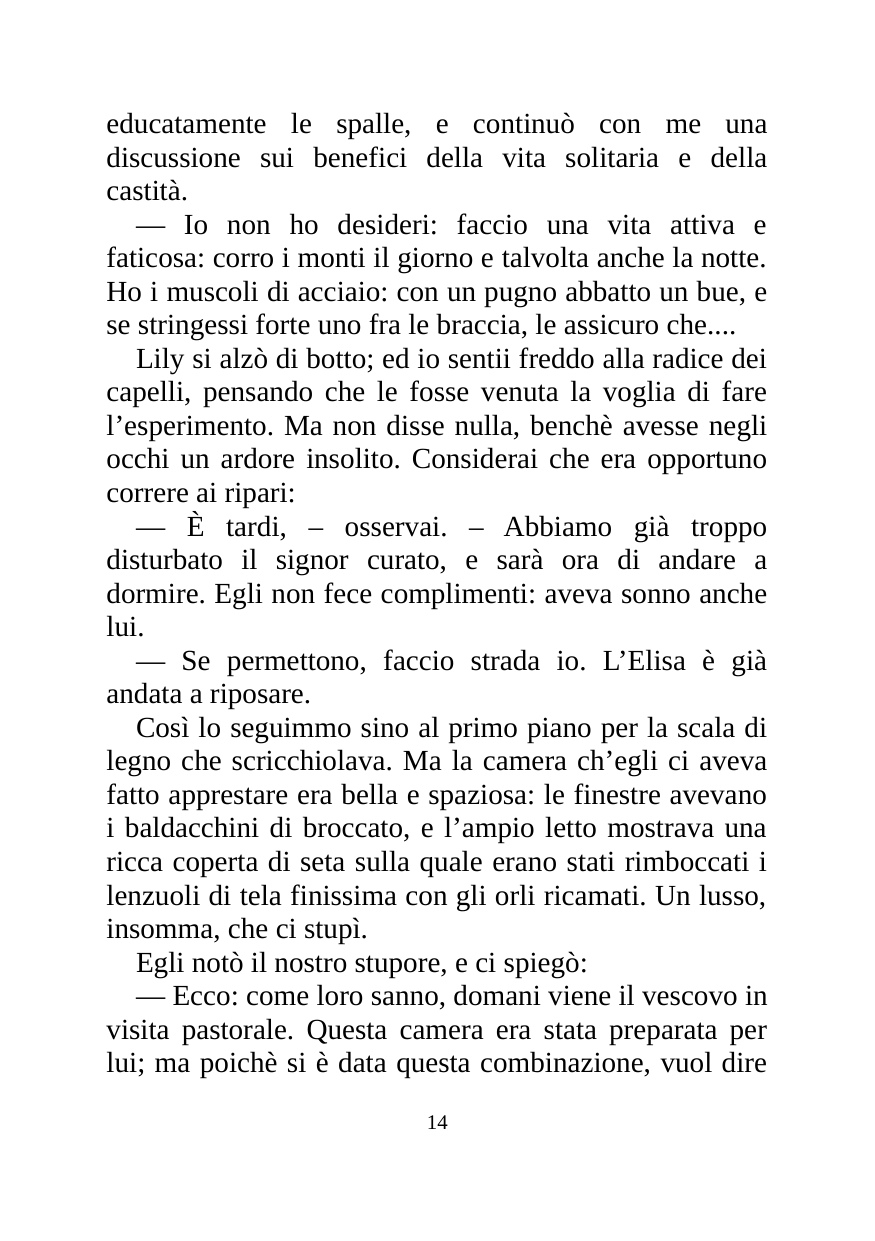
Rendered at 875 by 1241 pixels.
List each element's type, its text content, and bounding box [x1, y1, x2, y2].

text educatamente le spalle, e continuò con me una discussione sui benefici della vita solitaria e della castità. [106, 106, 768, 207]
text — Ecco: come loro sanno, domani viene il vescovo in visita pastorale. Questa camera era stata preparata per lui; ma poichè si è data questa combinazione, vuol dire [106, 978, 768, 1079]
text — Se permettono, faccio strada io. L’Elisa è già andata a riposare. [106, 643, 768, 710]
text — Io non ho desideri: faccio una vita attiva e faticosa: corro i monti il giorno e talvolta anche la notte. Ho i muscoli di acciaio: con un pugno abbatto un bue, e se stringessi forte uno fra le braccia, le assicuro che.... [106, 207, 768, 341]
text Egli notò il nostro stupore, e ci spiegò: [106, 945, 768, 978]
text — È tardi, – osservai. – Abbiamo già troppo disturbato il signor curato, e sarà ora di andare a dormire. Egli non fece complimenti: aveva sonno anche lui. [106, 509, 768, 643]
text Così lo seguimmo sino al primo piano per la scala di legno che scricchiolava. Ma la camera ch’egli ci aveva fatto apprestare era bella e spaziosa: le finestre avevano i baldacchini di broccato, e l’ampio letto mostrava una ricca coperta di seta sulla quale erano stati rimboccati i lenzuoli di tela finissima con gli orli ricamati. Un lusso, insomma, che ci stupì. [106, 710, 768, 945]
text Lily si alzò di botto; ed io sentii freddo alla radice dei capelli, pensando che le fosse venuta la voglia di fare l’esperimento. Ma non disse nulla, benchè avesse negli occhi un ardore insolito. Considerai che era opportuno correre ai ripari: [106, 341, 768, 509]
